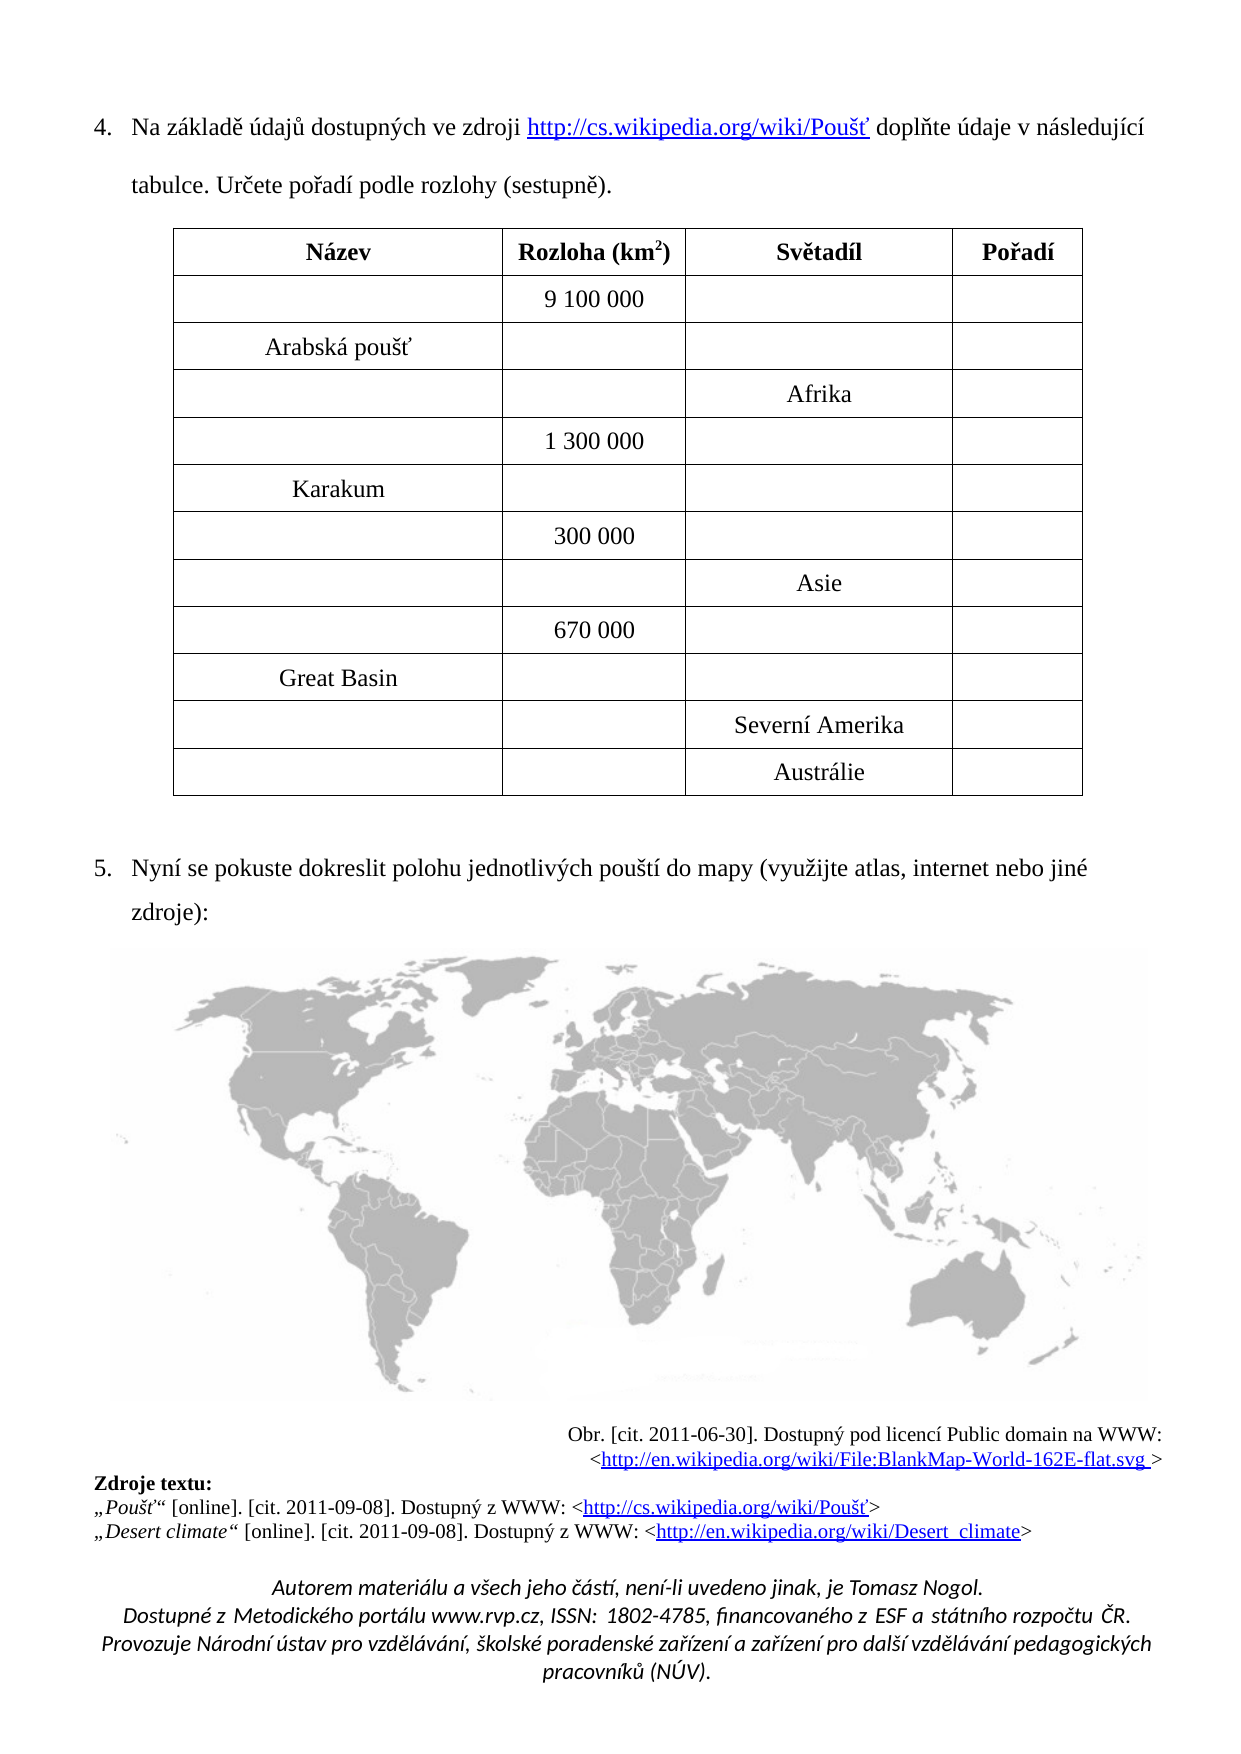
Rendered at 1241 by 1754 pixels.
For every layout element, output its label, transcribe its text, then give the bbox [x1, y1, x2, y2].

text Obr. [cit. 2011-06-30]. Dostupný pod licencí Public domain na WWW: <http://en.wikipedia.org/wiki/File:BlankMap-World-162E-flat.svg > [94, 1422, 1162, 1471]
table_cell [174, 749, 502, 795]
table_cell [174, 512, 502, 558]
table_cell [686, 276, 952, 322]
table_cell 9 100 000 [503, 276, 685, 322]
table_cell [953, 701, 1082, 748]
table_cell 670 000 [503, 607, 685, 653]
table_cell [953, 323, 1082, 369]
table_cell [953, 512, 1082, 558]
table_cell [503, 654, 685, 700]
table_cell [953, 276, 1082, 322]
table_cell [174, 370, 502, 417]
table_cell [953, 418, 1082, 464]
table_cell [174, 276, 502, 322]
table_cell [686, 654, 952, 700]
table_cell [174, 607, 502, 653]
table_header Pořadí [953, 229, 1082, 275]
table_cell [503, 465, 685, 511]
table_cell [686, 465, 952, 511]
table_cell [174, 560, 502, 606]
table_cell [686, 418, 952, 464]
table_cell Afrika [686, 370, 952, 417]
table_cell Asie [686, 560, 952, 606]
table_header Rozloha (km2) [503, 229, 685, 275]
table_cell Severní Amerika [686, 701, 952, 748]
table_cell Great Basin [174, 654, 502, 700]
table_cell Arabská poušť [174, 323, 502, 369]
text „Poušť“ [online]. [cit. 2011-09-08]. Dostupný z WWW: <http://cs.wikipedia.org/wiki/Poušť> [94, 1494, 1162, 1519]
table_cell Austrálie [686, 749, 952, 795]
table_cell [686, 323, 952, 369]
table_cell [953, 607, 1082, 653]
table_cell [503, 323, 685, 369]
table_header Název [174, 229, 502, 275]
table_cell [686, 512, 952, 558]
text Zdroje textu: [94, 1471, 1162, 1494]
table_cell [953, 370, 1082, 417]
table_cell [174, 701, 502, 748]
table_cell [503, 370, 685, 417]
list Na základě údajů dostupných ve zdroji http://cs.wikipedia.org/wiki/Poušť doplňte údaje v následující tabulce. Určete pořadí podle rozlohy (sestupně). [94, 112, 1162, 199]
table_cell [953, 560, 1082, 606]
table_cell [953, 654, 1082, 700]
table_cell 1 300 000 [503, 418, 685, 464]
table_cell [174, 418, 502, 464]
table_cell [503, 749, 685, 795]
table_header Světadíl [686, 229, 952, 275]
picture [110, 948, 1148, 1401]
text „Desert climate“ [online]. [cit. 2011-09-08]. Dostupný z WWW: <http://en.wikipedia.org/wiki/Desert_climate> [94, 1519, 1162, 1543]
list Nyní se pokuste dokreslit polohu jednotlivých pouští do mapy (využijte atlas, internet nebo jiné zdroje): [94, 853, 1162, 925]
table_cell [953, 749, 1082, 795]
table_cell [953, 465, 1082, 511]
table_cell Karakum [174, 465, 502, 511]
table_cell [686, 607, 952, 653]
table_cell [503, 701, 685, 748]
table_cell [503, 560, 685, 606]
table_cell 300 000 [503, 512, 685, 558]
